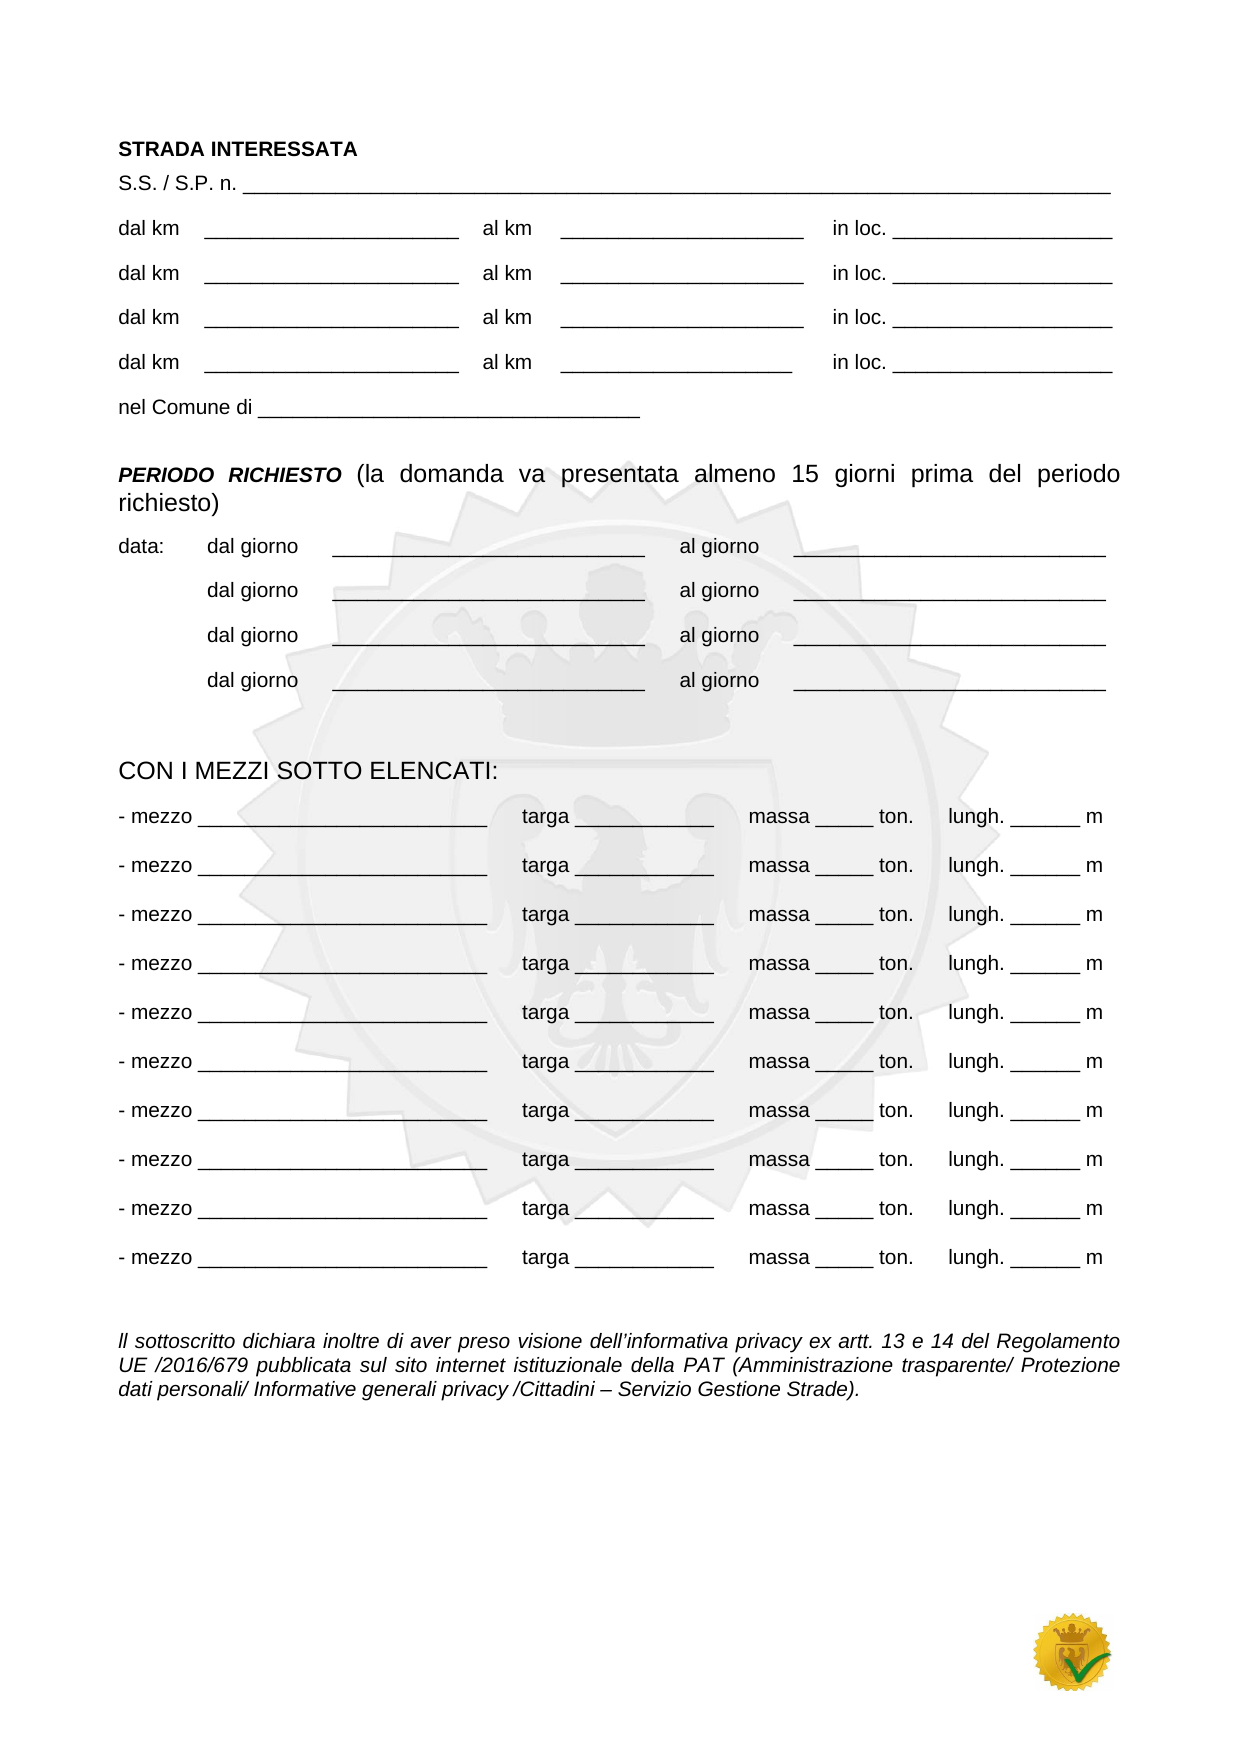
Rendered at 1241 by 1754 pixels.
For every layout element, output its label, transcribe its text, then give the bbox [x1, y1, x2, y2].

table_cell - mezzo _________________________ [107, 1183, 138, 1232]
table_header lungh. ______ m [1102, 791, 1131, 840]
text STRADA INTERESSATA [118, 136, 138, 160]
table_cell in loc. ___________________ [1102, 340, 1133, 384]
table_header dal km [107, 205, 138, 250]
table_cell [107, 658, 138, 702]
text CON I MEZZI SOTTO ELENCATI: [118, 756, 138, 785]
table_cell ___________________________ [1102, 613, 1129, 657]
table_header - mezzo _________________________ [107, 791, 138, 840]
table_cell lungh. ______ m [1102, 987, 1131, 1036]
table_header ___________________________ [1102, 523, 1129, 568]
table_cell - mezzo _________________________ [107, 1036, 138, 1085]
table_cell lungh. ______ m [1102, 840, 1131, 889]
table_cell lungh. ______ m [1102, 889, 1131, 938]
table_cell lungh. ______ m [1102, 1183, 1131, 1232]
table_cell - mezzo _________________________ [107, 889, 138, 938]
table_cell - mezzo _________________________ [107, 840, 138, 889]
table_cell ___________________________ [1102, 658, 1129, 702]
table_cell dal km [107, 250, 138, 295]
table_cell dal km [107, 340, 138, 384]
table_cell in loc. ___________________ [1102, 295, 1133, 339]
table_header in loc. ___________________ [1102, 205, 1133, 250]
picture [140, 763, 152, 777]
table_cell lungh. ______ m [1102, 938, 1131, 987]
table_cell lungh. ______ m [1102, 1085, 1131, 1134]
table_cell - mezzo _________________________ [107, 1085, 138, 1134]
table_cell - mezzo _________________________ [107, 1232, 138, 1281]
table_cell lungh. ______ m [1102, 1036, 1131, 1085]
picture [1033, 1613, 1114, 1691]
text STRADA INTERESSATA [1102, 136, 1122, 160]
picture [1095, 470, 1102, 481]
table_cell - mezzo _________________________ [107, 1134, 138, 1183]
table_cell - mezzo _________________________ [107, 987, 138, 1036]
table_cell lungh. ______ m [1102, 1232, 1131, 1281]
table_header data: [107, 523, 138, 568]
table_cell ___________________________ [1102, 568, 1129, 613]
table_cell lungh. ______ m [1102, 1134, 1131, 1183]
table_cell - mezzo _________________________ [107, 938, 138, 987]
text CON I MEZZI SOTTO ELENCATI: [1102, 756, 1122, 785]
picture [138, 117, 1102, 1605]
table_cell [107, 613, 138, 657]
table_cell dal km [107, 295, 138, 339]
table_cell in loc. ___________________ [1102, 250, 1133, 295]
table_cell [107, 568, 138, 613]
